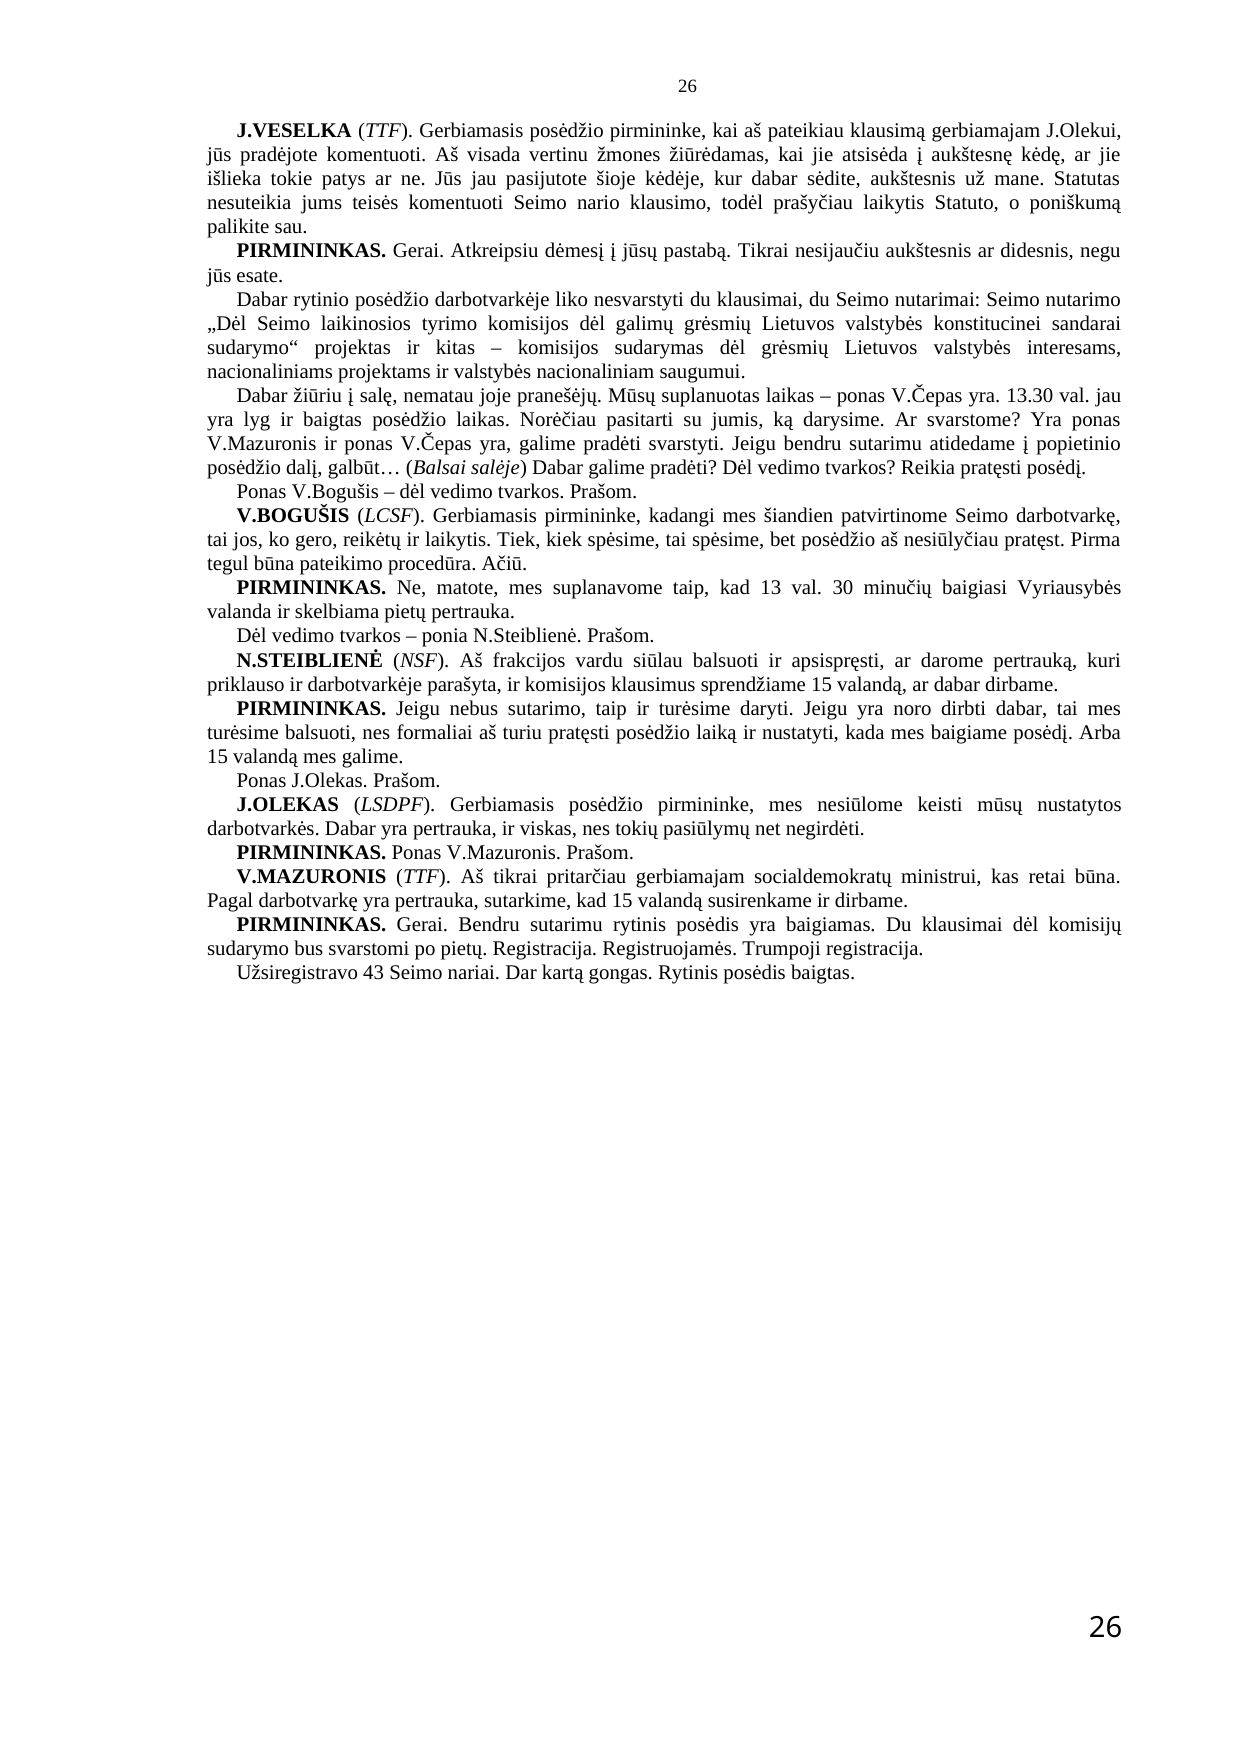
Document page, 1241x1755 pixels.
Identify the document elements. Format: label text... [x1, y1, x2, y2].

text Dabar žiūriu į salę, nematau joje pranešėjų. Mūsų suplanuotas laikas – ponas V.Čepas yra. 13.30 val. jau yra lyg ir baigtas posėdžio laikas. Norėčiau pasitarti su jumis, ką darysime. Ar svarstome? Yra ponas V.Mazuronis ir ponas V.Čepas yra, galime pradėti svarstyti. Jeigu bendru sutarimu atidedame į popietinio posėdžio dalį, galbūt… (Balsai salėje) Dabar galime pradėti? Dėl vedimo tvarkos? Reikia pratęsti posėdį. [207, 383, 1122, 479]
text PIRMININKAS. Gerai. Bendru sutarimu rytinis posėdis yra baigiamas. Du klausimai dėl komisijų sudarymo bus svarstomi po pietų. Registracija. Registruojamės. Trumpoji registracija. [207, 912, 1122, 960]
text PIRMININKAS. Jeigu nebus sutarimo, taip ir turėsime daryti. Jeigu yra noro dirbti dabar, tai mes turėsime balsuoti, nes formaliai aš turiu pratęsti posėdžio laiką ir nustatyti, kada mes baigiame posėdį. Arba 15 valandą mes galime. [207, 696, 1122, 768]
text J.OLEKAS (LSDPF). Gerbiamasis posėdžio pirmininke, mes nesiūlome keisti mūsų nustatytos darbotvarkės. Dabar yra pertrauka, ir viskas, nes tokių pasiūlymų net negirdėti. [207, 792, 1122, 840]
text V.BOGUŠIS (LCSF). Gerbiamasis pirmininke, kadangi mes šiandien patvirtinome Seimo darbotvarkę, tai jos, ko gero, reikėtų ir laikytis. Tiek, kiek spėsime, tai spėsime, bet posėdžio aš nesiūlyčiau pratęst. Pirma tegul būna pateikimo procedūra. Ačiū. [207, 503, 1122, 575]
text PIRMININKAS. Ponas V.Mazuronis. Prašom. [207, 840, 1122, 864]
text Ponas J.Olekas. Prašom. [207, 768, 1122, 792]
text Užsiregistravo 43 Seimo nariai. Dar kartą gongas. Rytinis posėdis baigtas. [207, 960, 1122, 984]
text V.MAZURONIS (TTF). Aš tikrai pritarčiau gerbiamajam socialdemokratų ministrui, kas retai būna. Pagal darbotvarkę yra pertrauka, sutarkime, kad 15 valandą susirenkame ir dirbame. [207, 864, 1122, 912]
text PIRMININKAS. Gerai. Atkreipsiu dėmesį į jūsų pastabą. Tikrai nesijaučiu aukštesnis ar didesnis, negu jūs esate. [207, 238, 1122, 287]
text Ponas V.Bogušis – dėl vedimo tvarkos. Prašom. [207, 479, 1122, 503]
text N.STEIBLIENĖ (NSF). Aš frakcijos vardu siūlau balsuoti ir apsispręsti, ar darome pertrauką, kuri priklauso ir darbotvarkėje parašyta, ir komisijos klausimus sprendžiame 15 valandą, ar dabar dirbame. [207, 647, 1122, 696]
text Dėl vedimo tvarkos – ponia N.Steiblienė. Prašom. [207, 623, 1122, 647]
text Dabar rytinio posėdžio darbotvarkėje liko nesvarstyti du klausimai, du Seimo nutarimai: Seimo nutarimo „Dėl Seimo laikinosios tyrimo komisijos dėl galimų grėsmių Lietuvos valstybės konstitucinei sandarai sudarymo“ projektas ir kitas – komisijos sudarymas dėl grėsmių Lietuvos valstybės interesams, nacionaliniams projektams ir valstybės nacionaliniam saugumui. [207, 287, 1122, 383]
text PIRMININKAS. Ne, matote, mes suplanavome taip, kad 13 val. 30 minučių baigiasi Vyriausybės valanda ir skelbiama pietų pertrauka. [207, 575, 1122, 623]
text J.VESELKA (TTF). Gerbiamasis posėdžio pirmininke, kai aš pateikiau klausimą gerbiamajam J.Olekui, jūs pradėjote komentuoti. Aš visada vertinu žmones žiūrėdamas, kai jie atsisėda į aukštesnę kėdę, ar jie išlieka tokie patys ar ne. Jūs jau pasijutote šioje kėdėje, kur dabar sėdite, aukštesnis už mane. Statutas nesuteikia jums teisės komentuoti Seimo nario klausimo, todėl prašyčiau laikytis Statuto, o poniškumą palikite sau. [207, 118, 1122, 238]
